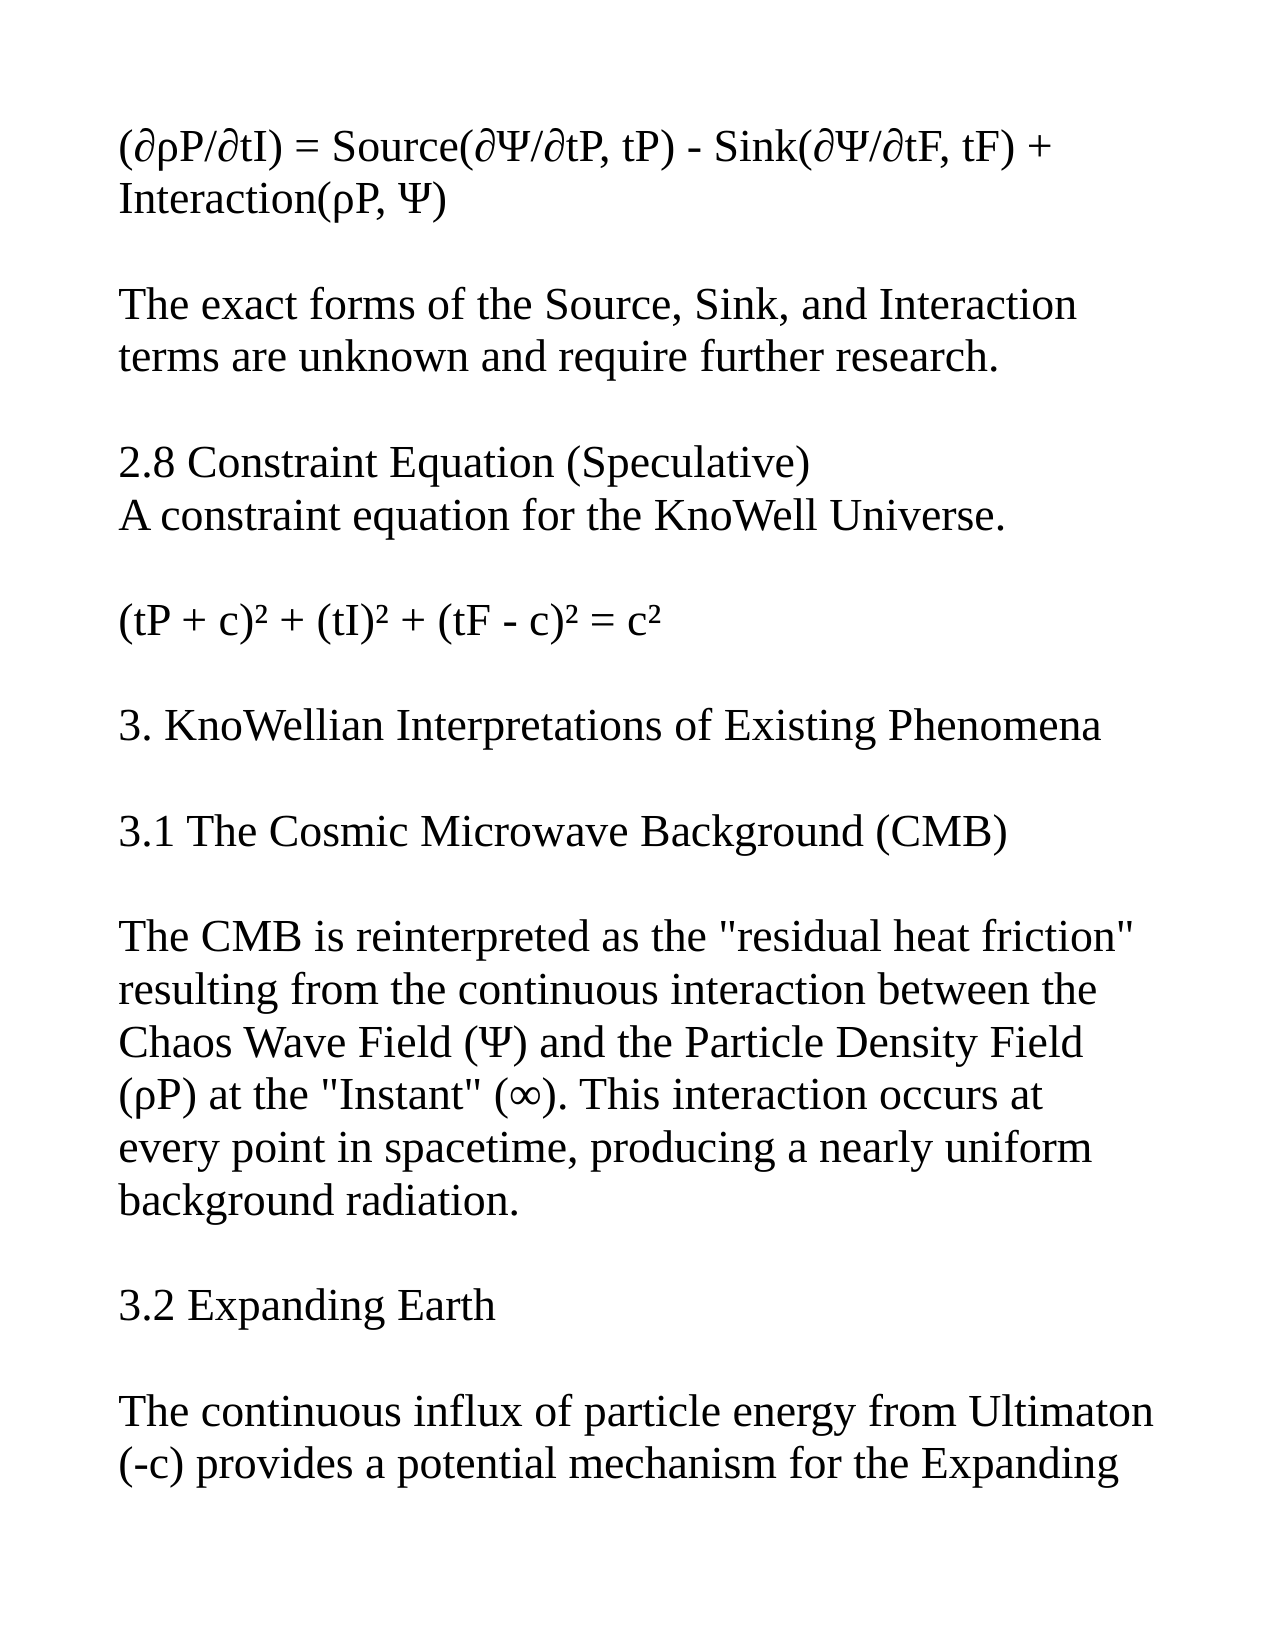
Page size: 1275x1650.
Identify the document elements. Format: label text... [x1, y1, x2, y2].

text (tP + c)² + (tI)² + (tF - c)² = c² [118, 592, 1157, 645]
text The exact forms of the Source, Sink, and Interaction terms are unknown and require further research. [118, 276, 1157, 382]
text The CMB is reinterpreted as the "residual heat friction" resulting from the continuous interaction between the Chaos Wave Field (Ψ) and the Particle Density Field (ρP) at the "Instant" (∞). This interaction occurs at every point in spacetime, producing a nearly uniform background radiation. [118, 909, 1157, 1225]
text (∂ρP/∂tI) = Source(∂Ψ/∂tP, tP) - Sink(∂Ψ/∂tF, tF) + Interaction(ρP, Ψ) [118, 118, 1157, 223]
text 3.1 The Cosmic Microwave Background (CMB) [118, 803, 1157, 856]
text 2.8 Constraint Equation (Speculative) [118, 434, 1157, 487]
text 3. KnoWellian Interpretations of Existing Phenomena [118, 698, 1157, 751]
text The continuous influx of particle energy from Ultimaton (-c) provides a potential mechanism for the Expanding [118, 1383, 1157, 1488]
text A constraint equation for the KnoWell Universe. [118, 487, 1157, 540]
text 3.2 Expanding Earth [118, 1278, 1157, 1330]
